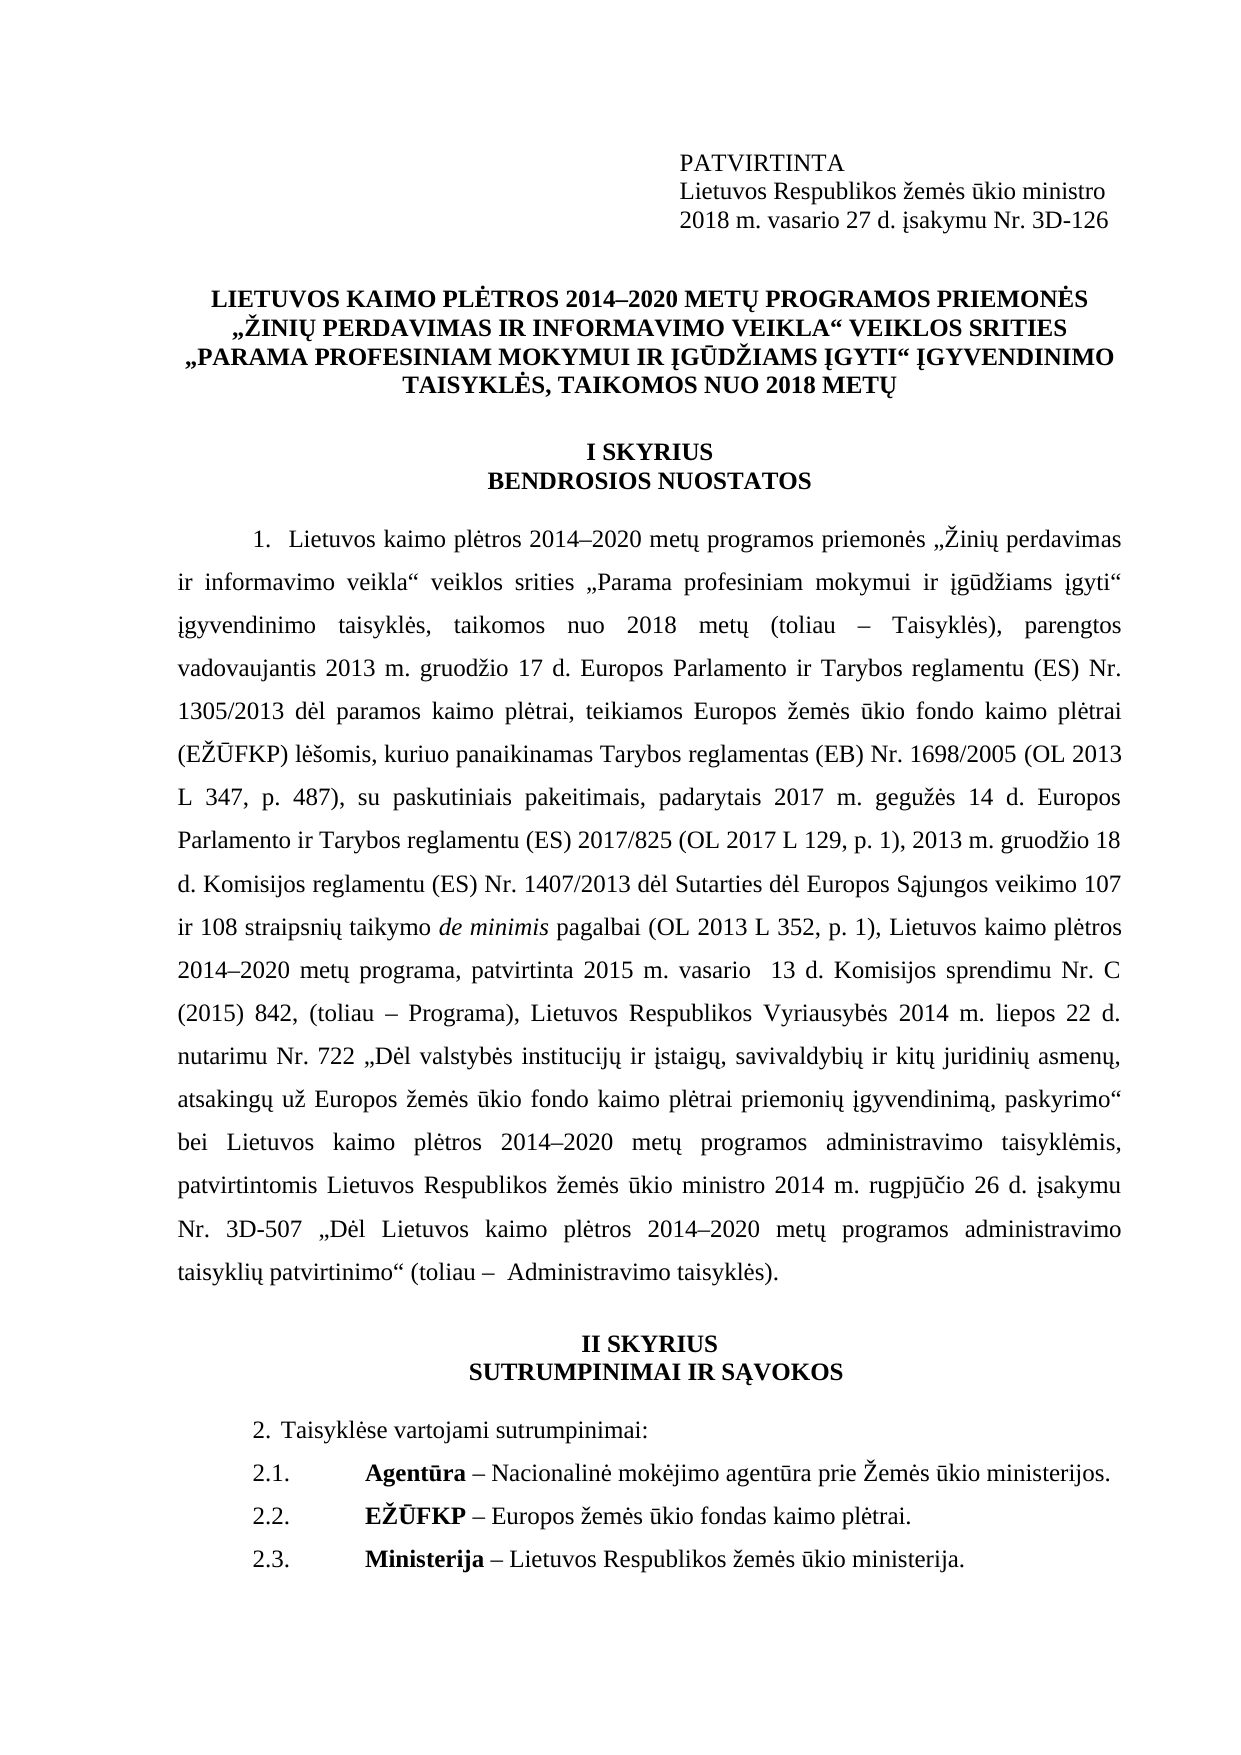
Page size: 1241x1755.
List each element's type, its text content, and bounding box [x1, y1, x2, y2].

text 2. Taisyklėse vartojami sutrumpinimai: [252, 1415, 1122, 1444]
text 2.1. Agentūra – Nacionalinė mokėjimo agentūra prie Žemės ūkio ministerijos. [252, 1458, 1122, 1487]
text II SKYRIUS [177, 1329, 1122, 1357]
text 2018 m. vasario 27 d. įsakymu Nr. 3D-126 [679, 205, 1122, 234]
text I SKYRIUS [177, 437, 1122, 466]
text 2.3. Ministerija – Lietuvos Respublikos žemės ūkio ministerija. [252, 1544, 1122, 1573]
text PATVIRTINTA [679, 148, 1122, 176]
text 1. Lietuvos kaimo plėtros 2014–2020 metų programos priemonės „Žinių perdavimas ir informavimo veikla“ veiklos srities „Parama profesiniam mokymui ir įgūdžiams įgyti“ įgyvendinimo taisyklės, taikomos nuo 2018 metų (toliau – Taisyklės), parengtos vadovaujantis 2013 m. gruodžio 17 d. Europos Parlamento ir Tarybos reglamentu (ES) Nr. 1305/2013 dėl paramos kaimo plėtrai, teikiamos Europos žemės ūkio fondo kaimo plėtrai (EŽŪFKP) lėšomis, kuriuo panaikinamas Tarybos reglamentas (EB) Nr. 1698/2005 (OL 2013 L 347, p. 487), su paskutiniais pakeitimais, padarytais 2017 m. gegužės 14 d. Europos Parlamento ir Tarybos reglamentu (ES) 2017/825 (OL 2017 L 129, p. 1), 2013 m. gruodžio 18 d. Komisijos reglamentu (ES) Nr. 1407/2013 dėl Sutarties dėl Europos Sąjungos veikimo 107 ir 108 straipsnių taikymo de minimis pagalbai (OL 2013 L 352, p. 1), Lietuvos kaimo plėtros 2014–2020 metų programa, patvirtinta 2015 m. vasario 13 d. Komisijos sprendimu Nr. C (2015) 842, (toliau – Programa), Lietuvos Respublikos Vyriausybės 2014 m. liepos 22 d. nutarimu Nr. 722 „Dėl valstybės institucijų ir įstaigų, savivaldybių ir kitų juridinių asmenų, atsakingų už Europos žemės ūkio fondo kaimo plėtrai priemonių įgyvendinimą, paskyrimo“ bei Lietuvos kaimo plėtros 2014–2020 metų programos administravimo taisyklėmis, patvirtintomis Lietuvos Respublikos žemės ūkio ministro 2014 m. rugpjūčio 26 d. įsakymu Nr. 3D-507 „Dėl Lietuvos kaimo plėtros 2014–2020 metų programos administravimo taisyklių patvirtinimo“ (toliau – Administravimo taisyklės). [177, 524, 1122, 1286]
text bendrosios nuostatos [177, 466, 1122, 495]
text SUTRUMPINIMAI IR SĄVOKOS [177, 1357, 1122, 1386]
text Lietuvos Respublikos žemės ūkio ministro [679, 176, 1122, 205]
text 2.2. EŽŪFKP – Europos žemės ūkio fondas kaimo plėtrai. [252, 1501, 1122, 1530]
text LIETUVOS KAIMO PLĖTROS 2014–2020 METŲ PROGRAMOS PRIEMONĖS „ŽINIŲ PERDAVIMAS IR INFORMAVIMO VEIKLA“ VEIKLOS SRITIES „PARAMA PROFESINIAM MOKYMUI IR ĮGŪDŽIAMS ĮGYTI“ ĮGYVENDINIMO TAISYKLĖS, taikomos nuo 2018 metų [177, 284, 1122, 399]
